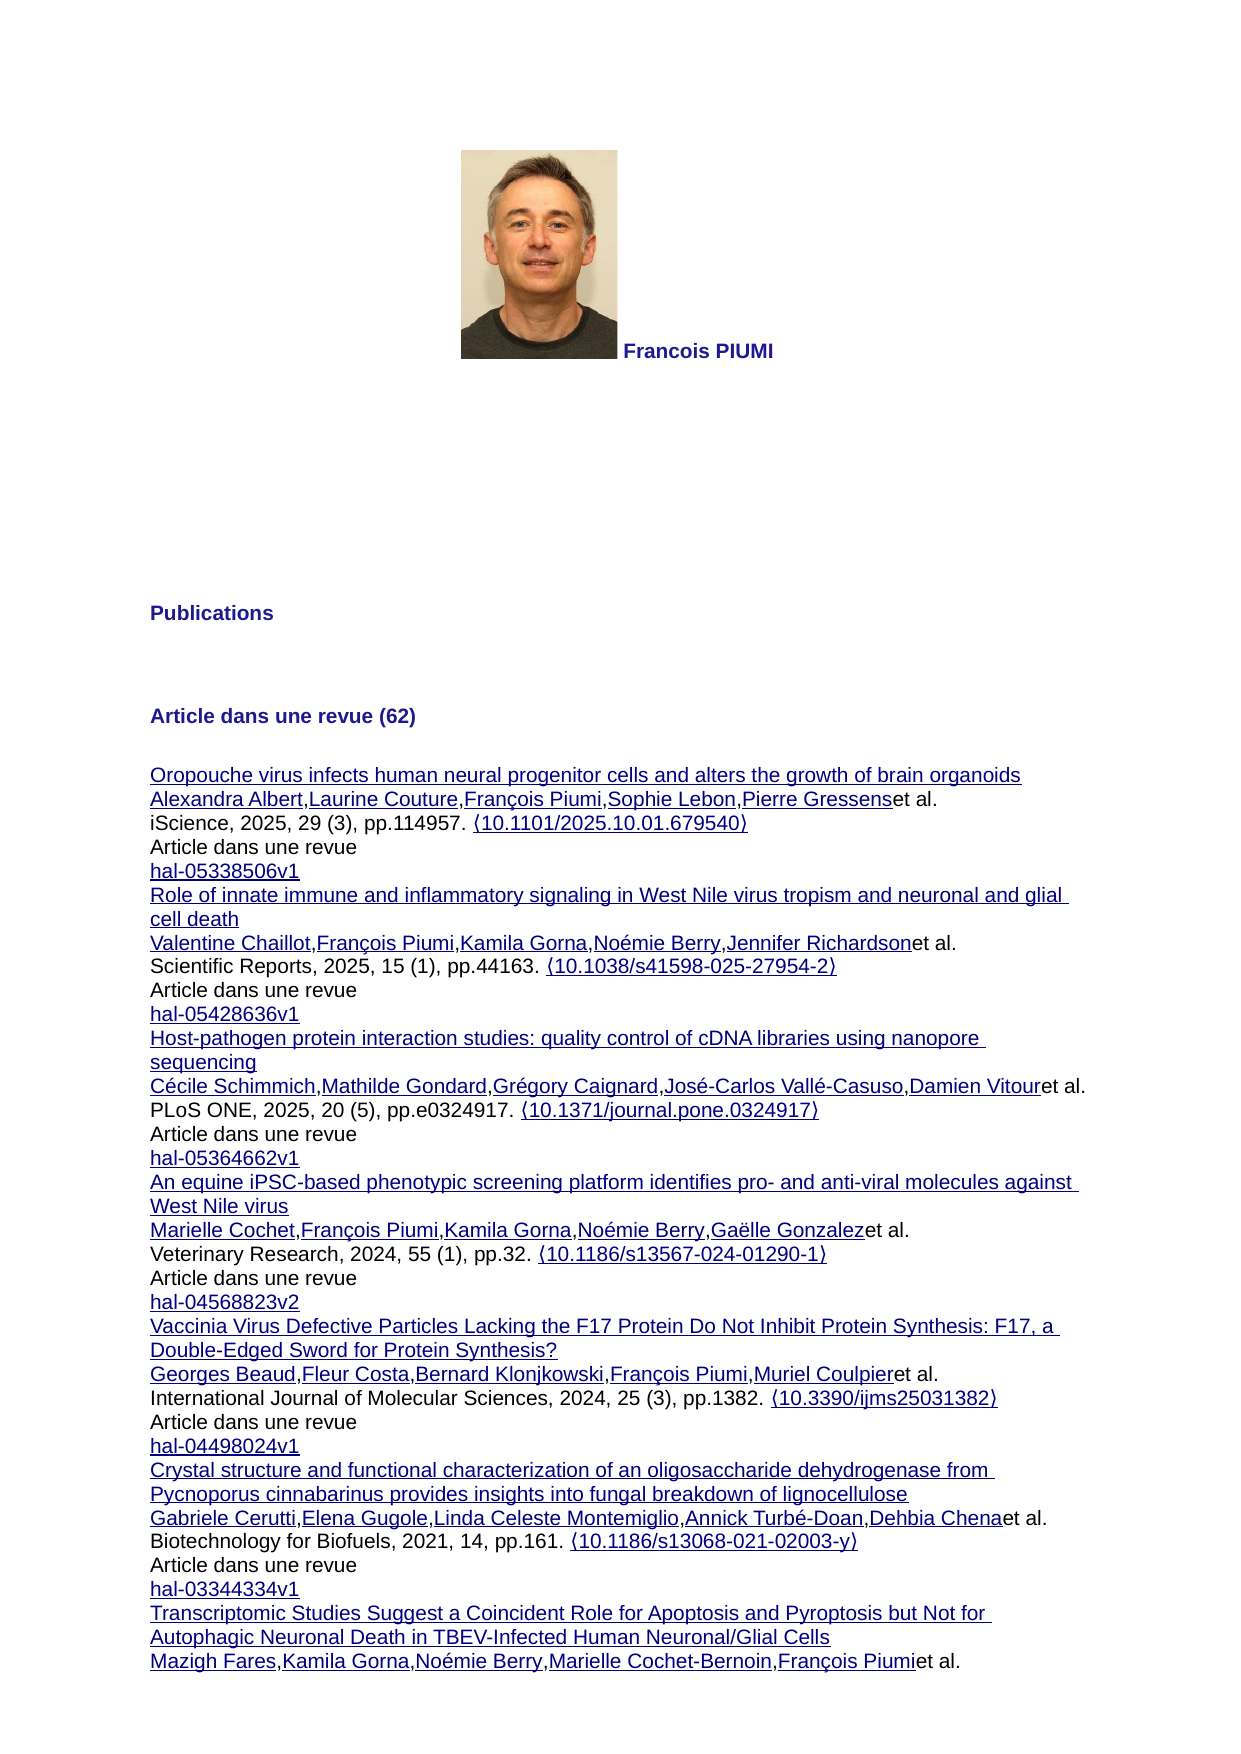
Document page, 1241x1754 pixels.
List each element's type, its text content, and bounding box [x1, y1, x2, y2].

subtitle Publications [150, 601, 1090, 625]
table_cell Role of innate immune and inflammatory signaling in West Nile virus tropism and neuronal and glial cell death Valentine Chaillot,François Piumi,Kamila Gorna,Noémie Berry,Jennifer Richardsonet al. Scientific Reports, 2025, 15 (1), pp.44163. ⟨10.1038/s41598-025-27954-2⟩ Article dans une revue hal-05428636v1 [150, 883, 1090, 1026]
table_cell Transcriptomic Studies Suggest a Coincident Role for Apoptosis and Pyroptosis but Not for Autophagic Neuronal Death in TBEV-Infected Human Neuronal/Glial Cells Mazigh Fares,Kamila Gorna,Noémie Berry,Marielle Cochet-Bernoin,François Piumiet al. [150, 1601, 1090, 1673]
table_cell Vaccinia Virus Defective Particles Lacking the F17 Protein Do Not Inhibit Protein Synthesis: F17, a Double-Edged Sword for Protein Synthesis? Georges Beaud,Fleur Costa,Bernard Klonjkowski,François Piumi,Muriel Coulpieret al. International Journal of Molecular Sciences, 2024, 25 (3), pp.1382. ⟨10.3390/ijms25031382⟩ Article dans une revue hal-04498024v1 [150, 1314, 1090, 1457]
subtitle Francois PIUMI [150, 150, 1090, 363]
subtitle Article dans une revue (62) [150, 704, 1090, 728]
table_cell Host-pathogen protein interaction studies: quality control of cDNA libraries using nanopore sequencing Cécile Schimmich,Mathilde Gondard,Grégory Caignard,José-Carlos Vallé-Casuso,Damien Vitouret al. PLoS ONE, 2025, 20 (5), pp.e0324917. ⟨10.1371/journal.pone.0324917⟩ Article dans une revue hal-05364662v1 [150, 1026, 1090, 1170]
table_cell An equine iPSC-based phenotypic screening platform identifies pro- and anti-viral molecules against West Nile virus Marielle Cochet,François Piumi,Kamila Gorna,Noémie Berry,Gaëlle Gonzalezet al. Veterinary Research, 2024, 55 (1), pp.32. ⟨10.1186/s13567-024-01290-1⟩ Article dans une revue hal-04568823v2 [150, 1170, 1090, 1314]
table_header Oropouche virus infects human neural progenitor cells and alters the growth of brain organoids Alexandra Albert,Laurine Couture,François Piumi,Sophie Lebon,Pierre Gressenset al. iScience, 2025, 29 (3), pp.114957. ⟨10.1101/2025.10.01.679540⟩ Article dans une revue hal-05338506v1 [150, 763, 1090, 882]
picture [461, 150, 618, 359]
table_cell Crystal structure and functional characterization of an oligosaccharide dehydrogenase from Pycnoporus cinnabarinus provides insights into fungal breakdown of lignocellulose Gabriele Cerutti,Elena Gugole,Linda Celeste Montemiglio,Annick Turbé-Doan,Dehbia Chenaet al. Biotechnology for Biofuels, 2021, 14, pp.161. ⟨10.1186/s13068-021-02003-y⟩ Article dans une revue hal-03344334v1 [150, 1458, 1090, 1601]
